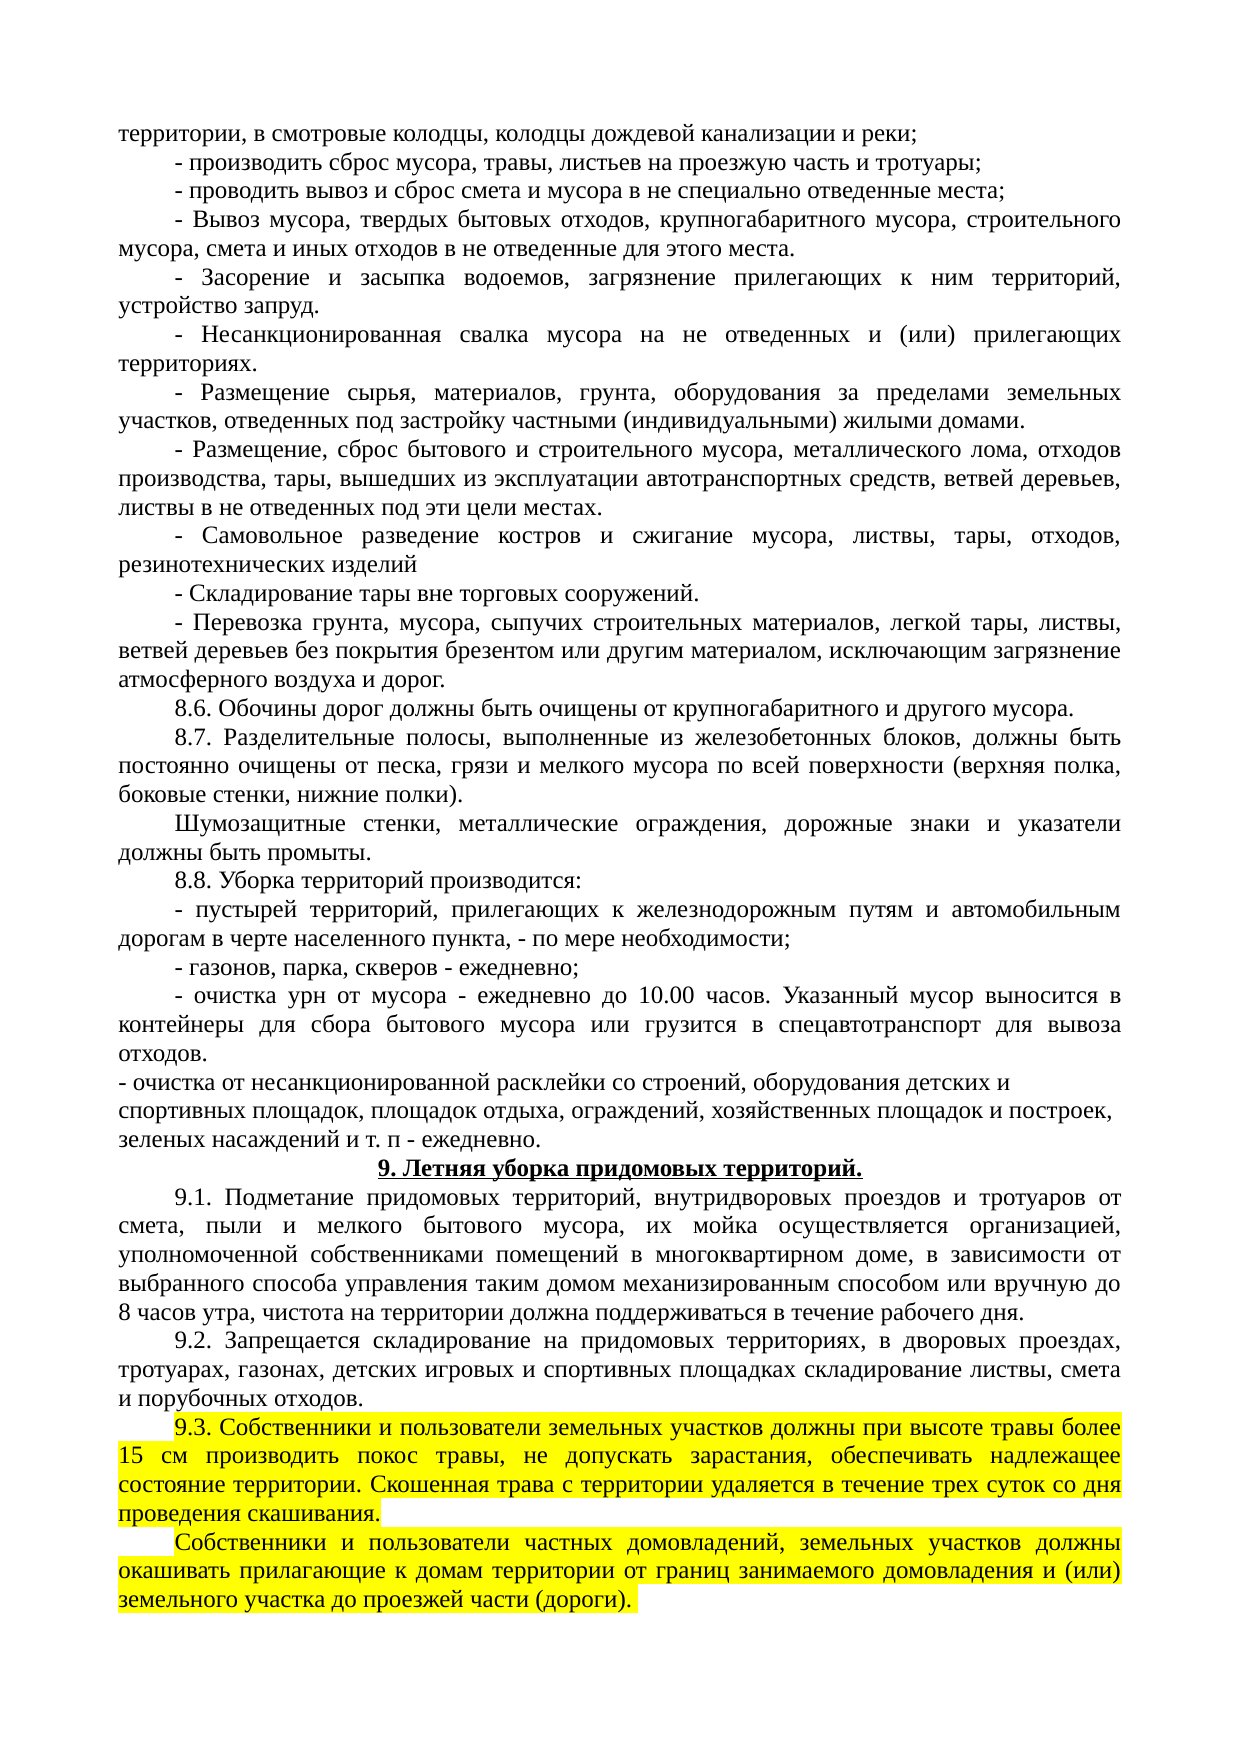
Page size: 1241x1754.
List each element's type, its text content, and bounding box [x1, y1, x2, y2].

text - проводить вывоз и сброс смета и мусора в не специально отведенные места; [118, 176, 1122, 204]
text - Самовольное разведение костров и сжигание мусора, листвы, тары, отходов, резинотехнических изделий [118, 521, 1122, 578]
text - Вывоз мусора, твердых бытовых отходов, крупногабаритного мусора, строительного мусора, смета и иных отходов в не отведенные для этого места. [118, 204, 1122, 262]
text Собственники и пользователи частных домовладений, земельных участков должны окашивать прилагающие к домам территории от границ занимаемого домовладения и (или) земельного участка до проезжей части (дороги). [118, 1527, 1122, 1613]
text - Складирование тары вне торговых сооружений. [118, 578, 1122, 607]
text территории, в смотровые колодцы, колодцы дождевой канализации и реки; [118, 118, 1122, 147]
text - Несанкционированная свалка мусора на не отведенных и (или) прилегающих территориях. [118, 319, 1122, 377]
text 8.6. Обочины дорог должны быть очищены от крупногабаритного и другого мусора. [118, 693, 1122, 722]
text 9.2. Запрещается складирование на придомовых территориях, в дворовых проездах, тротуарах, газонах, детских игровых и спортивных площадках складирование листвы, смета и порубочных отходов. [118, 1326, 1122, 1412]
text 9. Летняя уборка придомовых территорий. [118, 1153, 1122, 1182]
text 9.1. Подметание придомовых территорий, внутридворовых проездов и тротуаров от смета, пыли и мелкого бытового мусора, их мойка осуществляется организацией, уполномоченной собственниками помещений в многоквартирном доме, в зависимости от выбранного способа управления таким домом механизированным способом или вручную до 8 часов утра, чистота на территории должна поддерживаться в течение рабочего дня. [118, 1182, 1122, 1326]
text Шумозащитные стенки, металлические ограждения, дорожные знаки и указатели должны быть промыты. [118, 808, 1122, 866]
text - очистка от несанкционированной расклейки со строений, оборудования детских и спортивных площадок, площадок отдыха, ограждений, хозяйственных площадок и построек, зеленых насаждений и т. п - ежедневно. [118, 1067, 1122, 1153]
text - Засорение и засыпка водоемов, загрязнение прилегающих к ним территорий, устройство запруд. [118, 262, 1122, 319]
text 8.8. Уборка территорий производится: [118, 866, 1122, 894]
text - пустырей территорий, прилегающих к железнодорожным путям и автомобильным дорогам в черте населенного пункта, - по мере необходимости; [118, 894, 1122, 952]
text - газонов, парка, скверов - ежедневно; [118, 952, 1122, 981]
text - Перевозка грунта, мусора, сыпучих строительных материалов, легкой тары, листвы, ветвей деревьев без покрытия брезентом или другим материалом, исключающим загрязнение атмосферного воздуха и дорог. [118, 607, 1122, 693]
text - Размещение сырья, материалов, грунта, оборудования за пределами земельных участков, отведенных под застройку частными (индивидуальными) жилыми домами. [118, 377, 1122, 434]
text - Размещение, сброс бытового и строительного мусора, металлического лома, отходов производства, тары, вышедших из эксплуатации автотранспортных средств, ветвей деревьев, листвы в не отведенных под эти цели местах. [118, 434, 1122, 521]
text 9.3. Собственники и пользователи земельных участков должны при высоте травы более 15 см производить покос травы, не допускать зарастания, обеспечивать надлежащее состояние территории. Скошенная трава с территории удаляется в течение трех суток со дня проведения скашивания. [118, 1412, 1122, 1527]
text - производить сброс мусора, травы, листьев на проезжую часть и тротуары; [118, 147, 1122, 176]
text - очистка урн от мусора - ежедневно до 10.00 часов. Указанный мусор выносится в контейнеры для сбора бытового мусора или грузится в спецавтотранспорт для вывоза отходов. [118, 981, 1122, 1067]
text 8.7. Разделительные полосы, выполненные из железобетонных блоков, должны быть постоянно очищены от песка, грязи и мелкого мусора по всей поверхности (верхняя полка, боковые стенки, нижние полки). [118, 722, 1122, 808]
